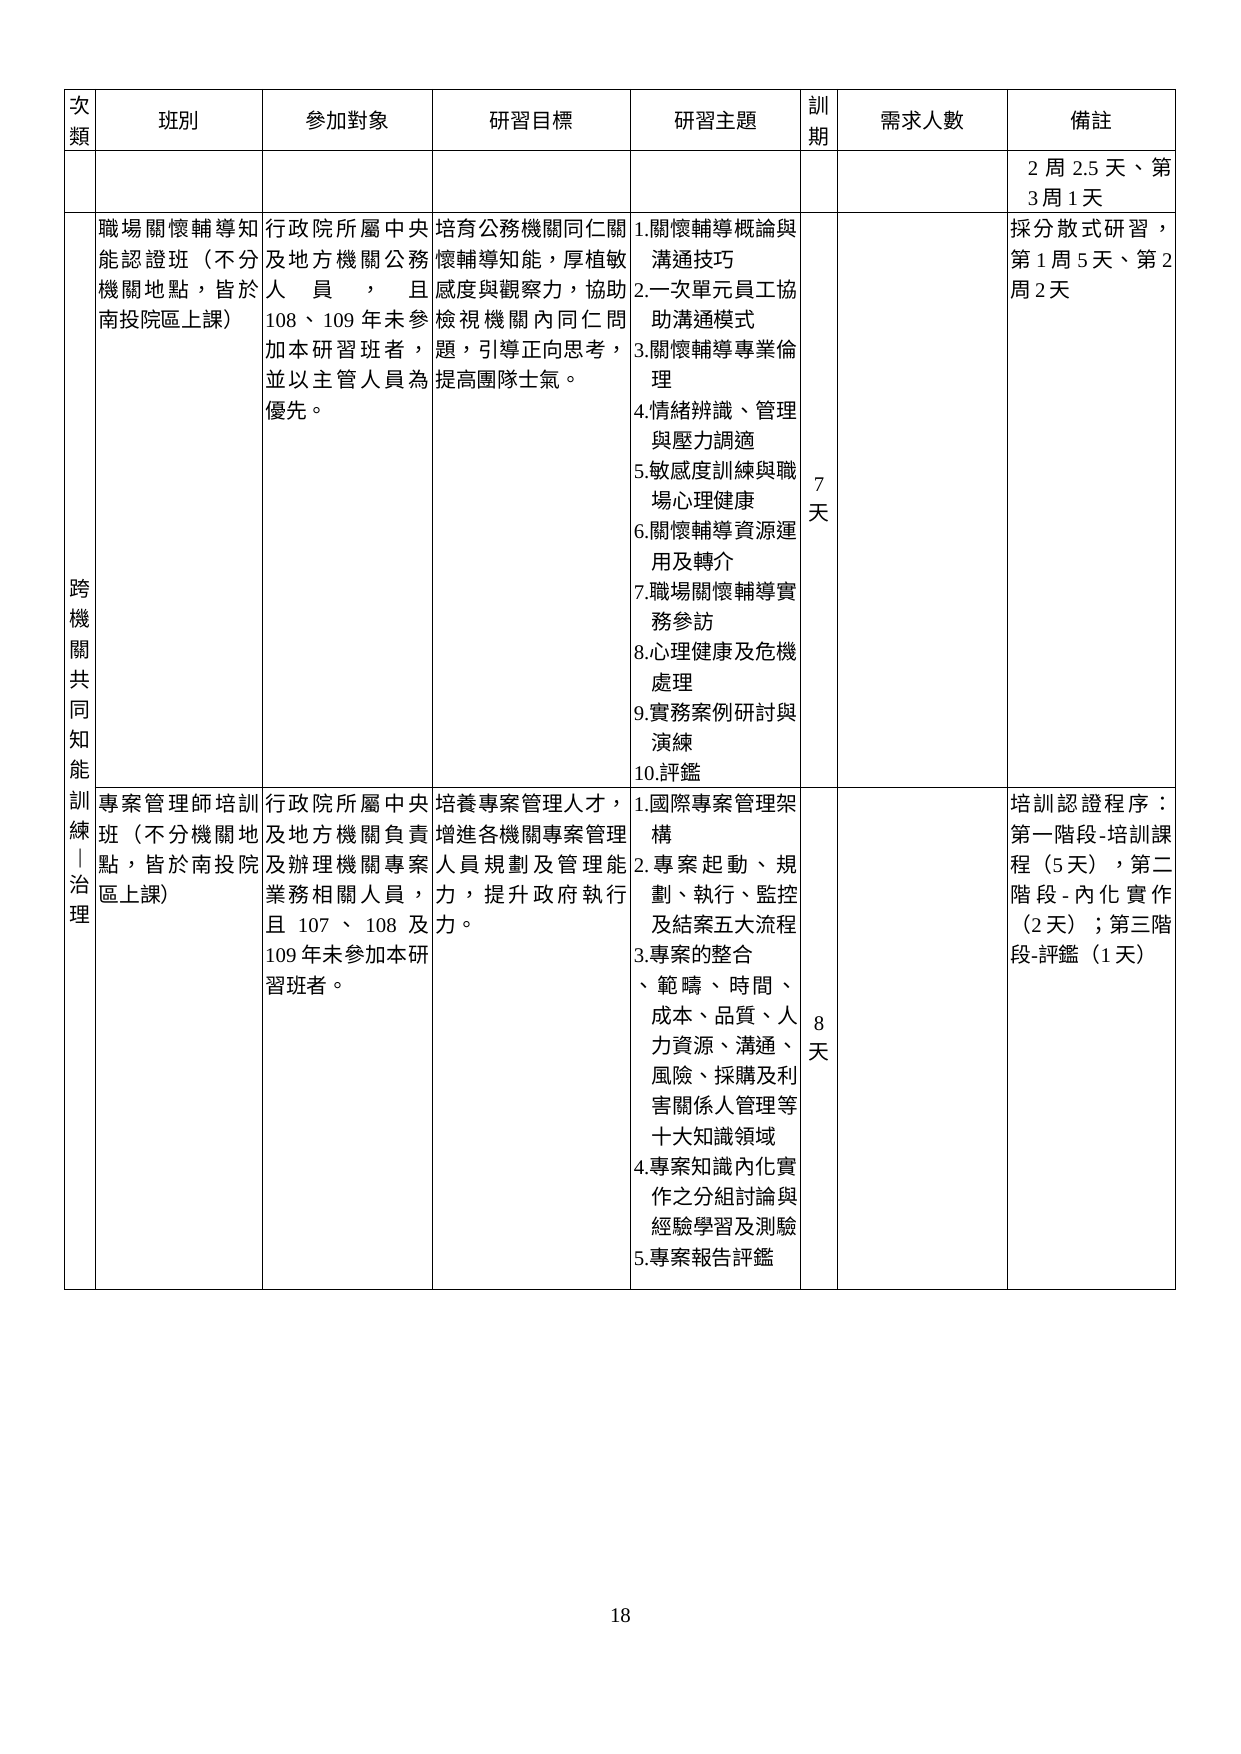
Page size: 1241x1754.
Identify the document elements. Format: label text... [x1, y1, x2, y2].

table_header 參加對象 [263, 90, 432, 150]
table_cell [838, 151, 1007, 212]
table_header 研習目標 [433, 90, 630, 150]
table_cell [433, 151, 630, 212]
table_header 研習主題 [631, 90, 800, 150]
table_cell 培訓認證程序：第一階段-培訓課程（5天），第二階段-內化實作（2天）；第三階段-評鑑（1天） [1008, 788, 1175, 1288]
table_header 班別 [96, 90, 262, 150]
table_cell 1.國際專案管理架構 2.專案起動、規劃、執行、監控及結案五大流程 3.專案的整合 、範疇、時間、成本、品質、人力資源、溝通、風險、採購及利害關係人管理等十大知識領域 4.專案知識內化實作之分組討論與經驗學習及測驗 5.專案報告評鑑 [631, 788, 800, 1288]
table_cell 行政院所屬中央及地方機關公務人員，且108、109年未參加本研習班者，並以主管人員為優先。 [263, 213, 432, 787]
table_cell [65, 151, 95, 212]
table_cell [801, 151, 837, 212]
table_header 備註 [1008, 90, 1175, 150]
table_cell [838, 213, 1007, 787]
table_cell [631, 151, 800, 212]
table_cell 培養專案管理人才，增進各機關專案管理人員規劃及管理能力，提升政府執行力。 [433, 788, 630, 1288]
table_cell [263, 151, 432, 212]
table_cell 1.關懷輔導概論與溝通技巧 2.一次單元員工協助溝通模式 3.關懷輔導專業倫理 4.情緒辨識、管理與壓力調適 5.敏感度訓練與職場心理健康 6.關懷輔導資源運用及轉介 7.職場關懷輔導實務參訪 8.心理健康及危機處理 9.實務案例研討與演練 10.評鑑 [631, 213, 800, 787]
table_cell 專案管理師培訓班（不分機關地點，皆於南投院區上課） [96, 788, 262, 1288]
table_cell 8天 [801, 788, 837, 1288]
table_cell 職場關懷輔導知能認證班（不分機關地點，皆於南投院區上課） [96, 213, 262, 787]
table_cell 行政院所屬中央及地方機關負責及辦理機關專案業務相關人員，且107、108及109年未參加本研習班者。 [263, 788, 432, 1288]
table_cell 2周2.5天、第3周1天 [1008, 151, 1175, 212]
table_cell 7天 [801, 213, 837, 787]
table_cell 培育公務機關同仁關懷輔導知能，厚植敏感度與觀察力，協助檢視機關內同仁問題，引導正向思考，提高團隊士氣。 [433, 213, 630, 787]
table_cell 採分散式研習，第1周5天、第2周2天 [1008, 213, 1175, 787]
table_header 訓期 [801, 90, 837, 150]
table_header 次類 [65, 90, 95, 150]
table_header 需求人數 [838, 90, 1007, 150]
table_cell 跨機關共同知能訓練| 治理 [65, 213, 95, 1288]
table_cell [96, 151, 262, 212]
table_cell [838, 788, 1007, 1288]
